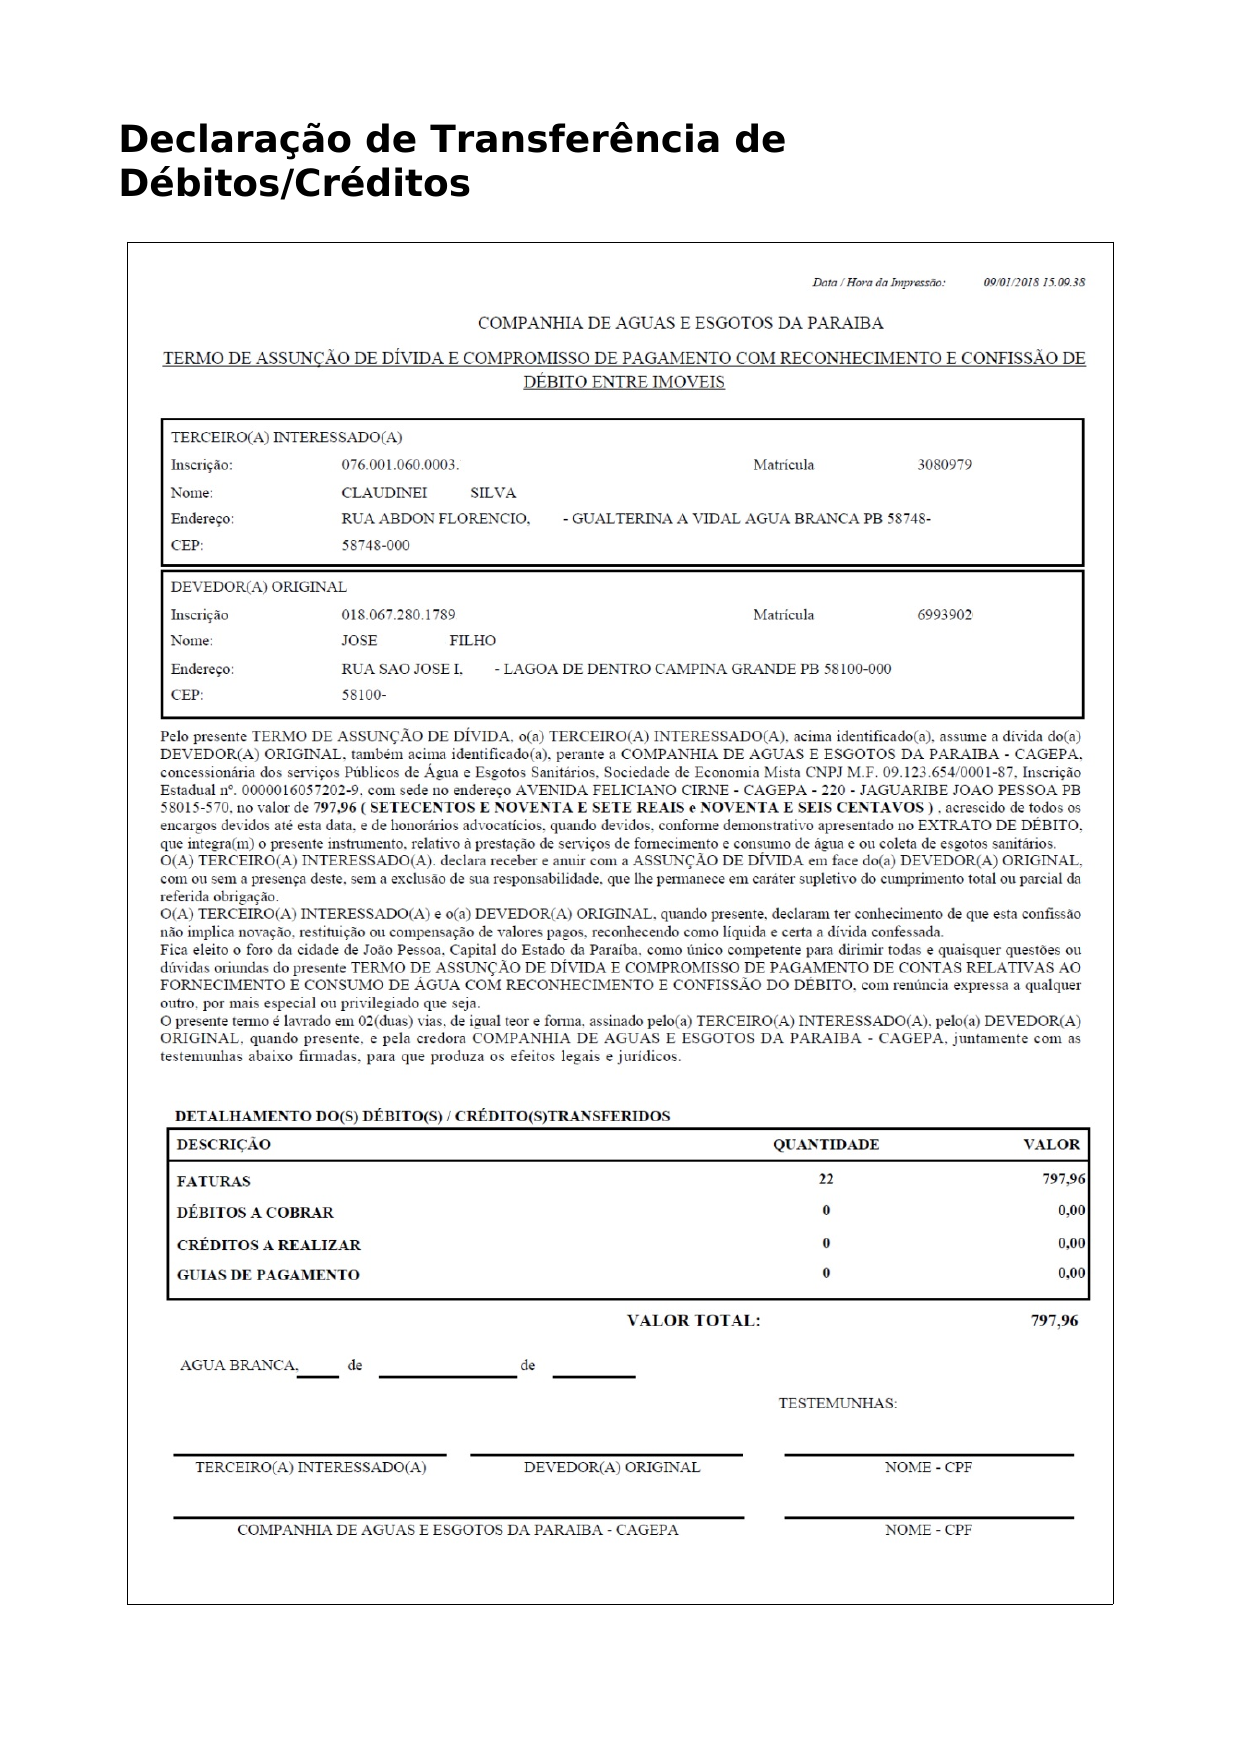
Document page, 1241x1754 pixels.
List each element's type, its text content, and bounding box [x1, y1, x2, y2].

subtitle Declaração de Transferência de Débitos/Créditos [118, 118, 1122, 205]
picture [129, 244, 1111, 1572]
table_header [128, 243, 1113, 1604]
